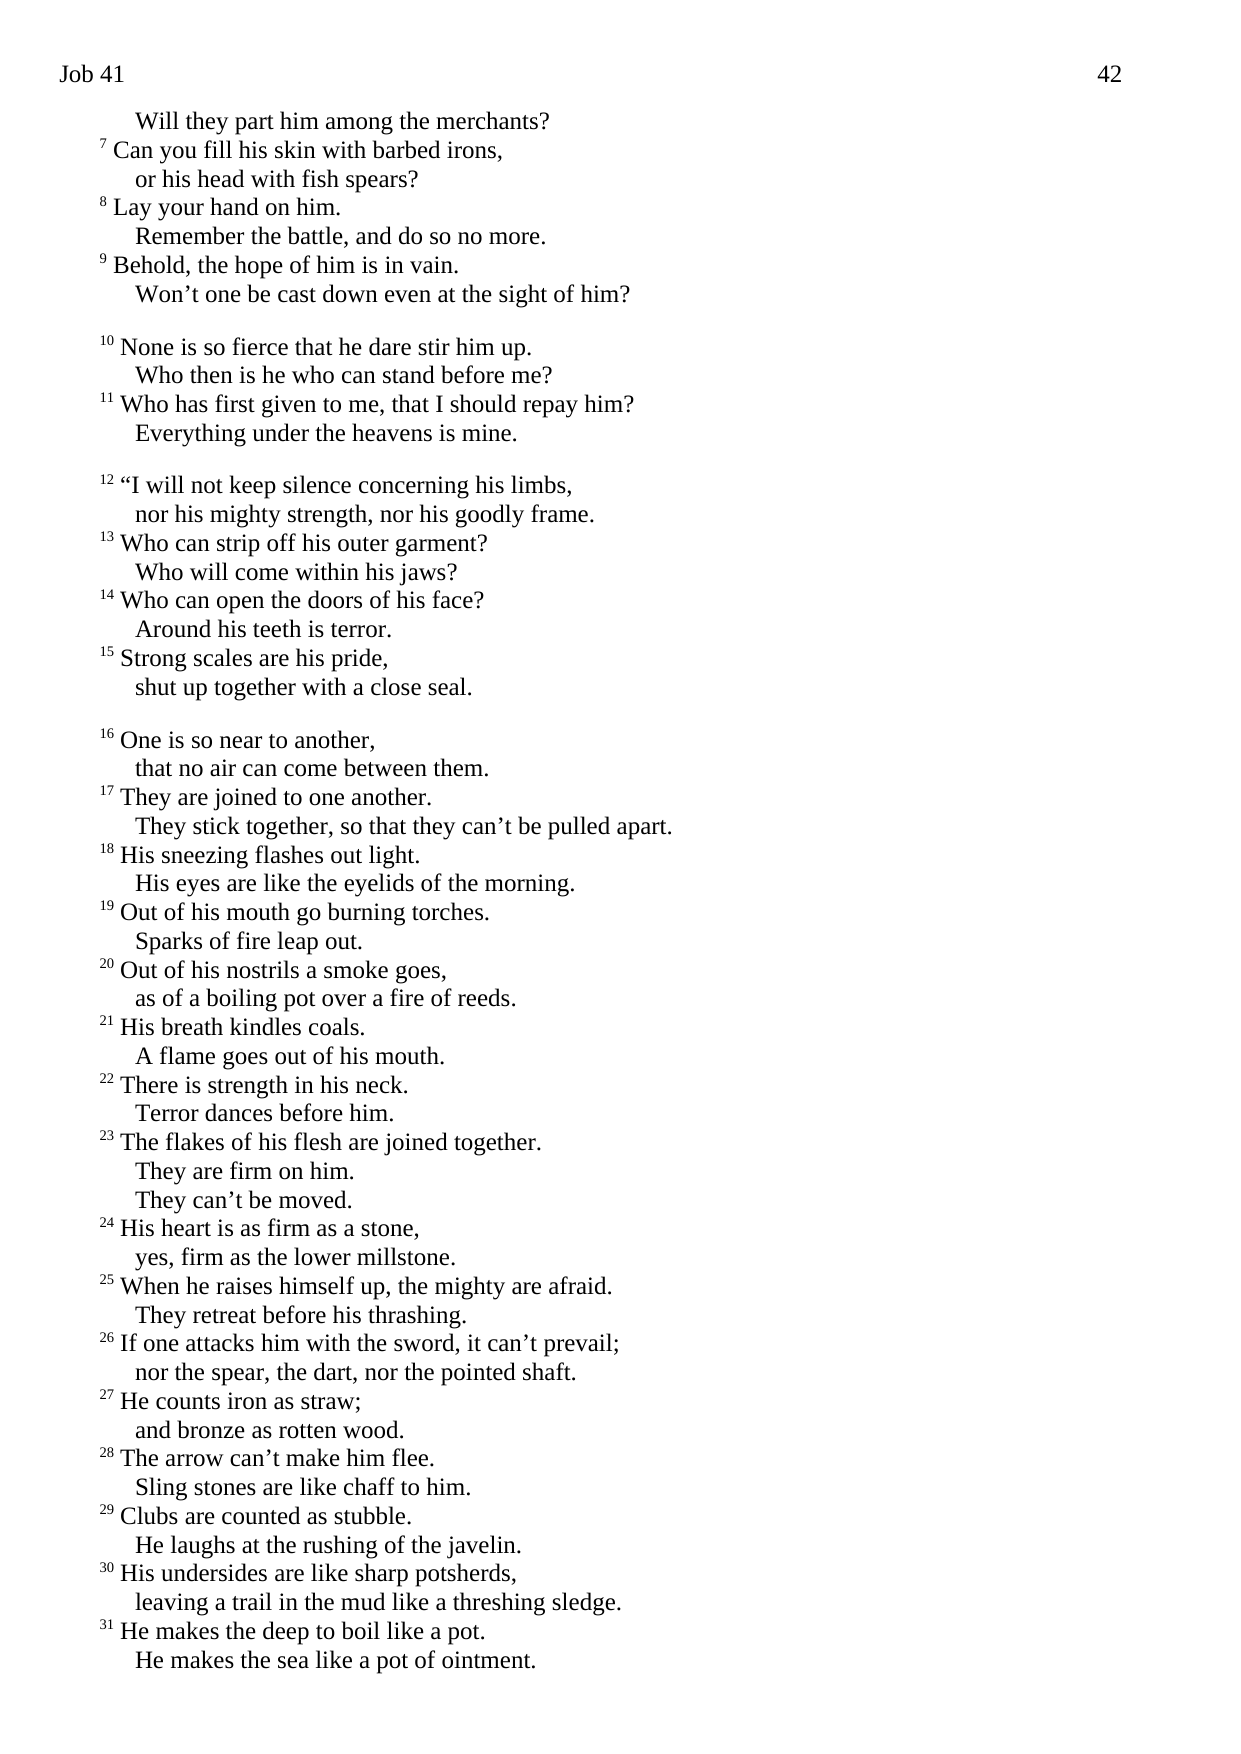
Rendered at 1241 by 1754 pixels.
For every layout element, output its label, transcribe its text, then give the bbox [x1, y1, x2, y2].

text 15 Strong scales are his pride, [99, 643, 1122, 672]
text Around his teeth is terror. [135, 614, 1122, 643]
text Will they part him among the merchants? [135, 106, 1122, 135]
text and bronze as rotten wood. [135, 1415, 1122, 1443]
text 9 Behold, the hope of him is in vain. [99, 250, 1122, 279]
text 26 If one attacks him with the sword, it can’t prevail; [99, 1328, 1122, 1357]
text 14 Who can open the doors of his face? [99, 586, 1122, 614]
text Sling stones are like chaff to him. [135, 1472, 1122, 1501]
text 25 When he raises himself up, the mighty are afraid. [99, 1271, 1122, 1300]
text as of a boiling pot over a fire of reeds. [135, 983, 1122, 1012]
text nor the spear, the dart, nor the pointed shaft. [135, 1357, 1122, 1386]
text They can’t be moved. [135, 1185, 1122, 1213]
text 29 Clubs are counted as stubble. [99, 1501, 1122, 1530]
text They are firm on him. [135, 1156, 1122, 1185]
text 31 He makes the deep to boil like a pot. [99, 1616, 1122, 1645]
text Everything under the heavens is mine. [135, 418, 1122, 447]
text Who will come within his jaws? [135, 557, 1122, 586]
text 7 Can you fill his skin with barbed irons, [99, 135, 1122, 164]
text He laughs at the rushing of the javelin. [135, 1530, 1122, 1558]
text 11 Who has first given to me, that I should repay him? [99, 389, 1122, 418]
text 28 The arrow can’t make him flee. [99, 1443, 1122, 1472]
text Won’t one be cast down even at the sight of him? [135, 279, 1122, 307]
text 12 “I will not keep silence concerning his limbs, [99, 471, 1122, 499]
text 24 His heart is as firm as a stone, [99, 1213, 1122, 1242]
text They retreat before his thrashing. [135, 1300, 1122, 1328]
text 22 There is strength in his neck. [99, 1070, 1122, 1098]
text 20 Out of his nostrils a smoke goes, [99, 955, 1122, 983]
text Who then is he who can stand before me? [135, 360, 1122, 389]
text 19 Out of his mouth go burning torches. [99, 897, 1122, 926]
text 10 None is so fierce that he dare stir him up. [99, 332, 1122, 360]
text 21 His breath kindles coals. [99, 1012, 1122, 1041]
text nor his mighty strength, nor his goodly frame. [135, 499, 1122, 528]
text Remember the battle, and do so no more. [135, 221, 1122, 250]
text 8 Lay your hand on him. [99, 192, 1122, 221]
text leaving a trail in the mud like a threshing sledge. [135, 1587, 1122, 1616]
text His eyes are like the eyelids of the morning. [135, 868, 1122, 897]
text 17 They are joined to one another. [99, 782, 1122, 811]
text 18 His sneezing flashes out light. [99, 840, 1122, 868]
text They stick together, so that they can’t be pulled apart. [135, 811, 1122, 840]
text He makes the sea like a pot of ointment. [135, 1645, 1122, 1673]
text 23 The flakes of his flesh are joined together. [99, 1127, 1122, 1156]
text shut up together with a close seal. [135, 672, 1122, 701]
text Terror dances before him. [135, 1098, 1122, 1127]
text 30 His undersides are like sharp potsherds, [99, 1558, 1122, 1587]
text yes, firm as the lower millstone. [135, 1242, 1122, 1271]
text Sparks of fire leap out. [135, 926, 1122, 955]
text 27 He counts iron as straw; [99, 1386, 1122, 1415]
text 16 One is so near to another, [99, 725, 1122, 753]
text that no air can come between them. [135, 753, 1122, 782]
text 13 Who can strip off his outer garment? [99, 528, 1122, 557]
text or his head with fish spears? [135, 164, 1122, 192]
text A flame goes out of his mouth. [135, 1041, 1122, 1070]
